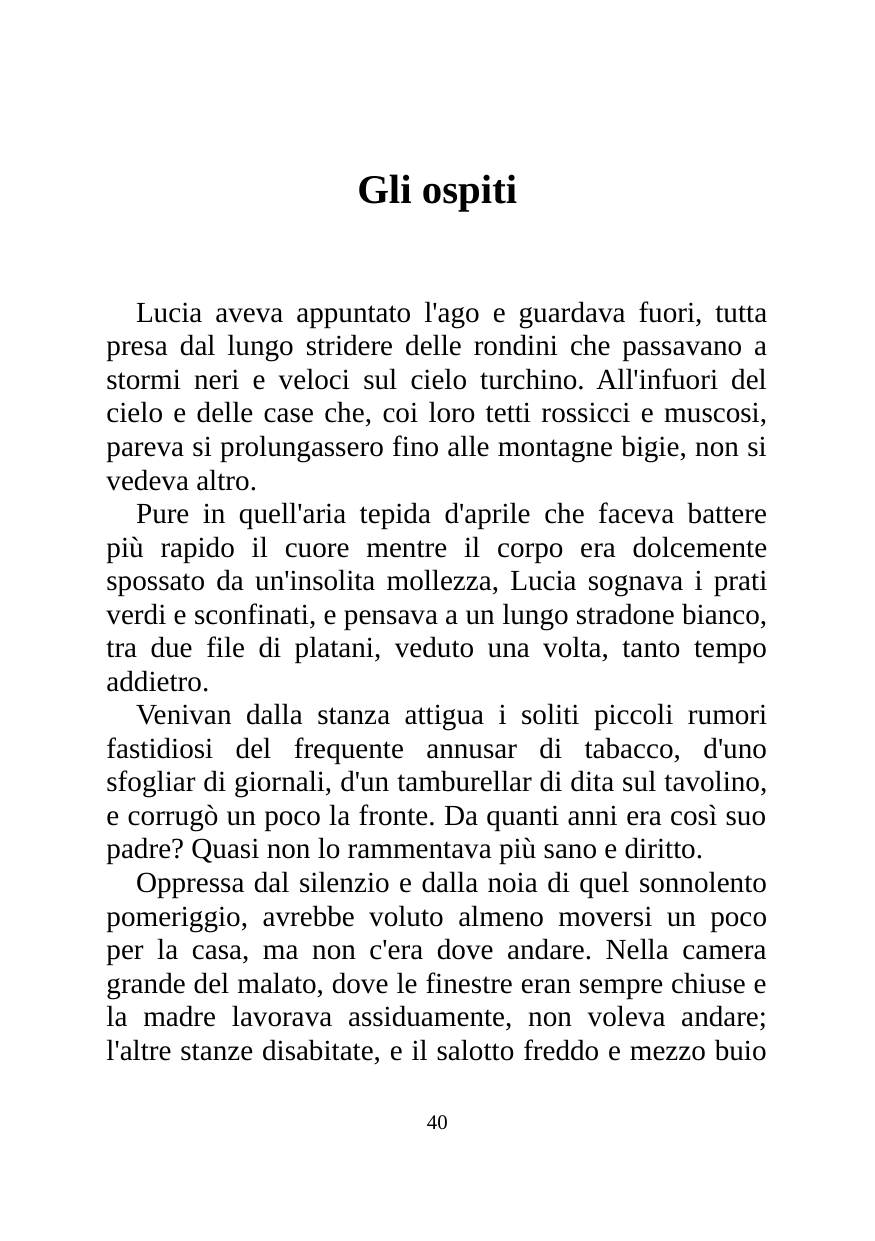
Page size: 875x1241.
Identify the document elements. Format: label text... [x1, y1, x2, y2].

text Pure in quell'aria tepida d'aprile che faceva battere più rapido il cuore mentre il corpo era dolcemente spossato da un'insolita mollezza, Lucia sognava i prati verdi e sconfinati, e pensava a un lungo stradone bianco, tra due file di platani, veduto una volta, tanto tempo addietro. [106, 496, 768, 697]
text Lucia aveva appuntato l'ago e guardava fuori, tutta presa dal lungo stridere delle rondini che passavano a stormi neri e veloci sul cielo turchino. All'infuori del cielo e delle case che, coi loro tetti rossicci e muscosi, pareva si prolungassero fino alle montagne bigie, non si vedeva altro. [106, 295, 768, 496]
text Venivan dalla stanza attigua i soliti piccoli rumori fastidiosi del frequente annusar di tabacco, d'uno sfogliar di giornali, d'un tamburellar di dita sul tavolino, e corrugò un poco la fronte. Da quanti anni era così suo padre? Quasi non lo rammentava più sano e diritto. [106, 697, 768, 865]
subtitle Gli ospiti [106, 165, 768, 212]
text Oppressa dal silenzio e dalla noia di quel sonnolento pomeriggio, avrebbe voluto almeno moversi un poco per la casa, ma non c'era dove andare. Nella camera grande del malato, dove le finestre eran sempre chiuse e la madre lavorava assiduamente, non voleva andare; l'altre stanze disabitate, e il salotto freddo e mezzo buio [106, 865, 768, 1066]
